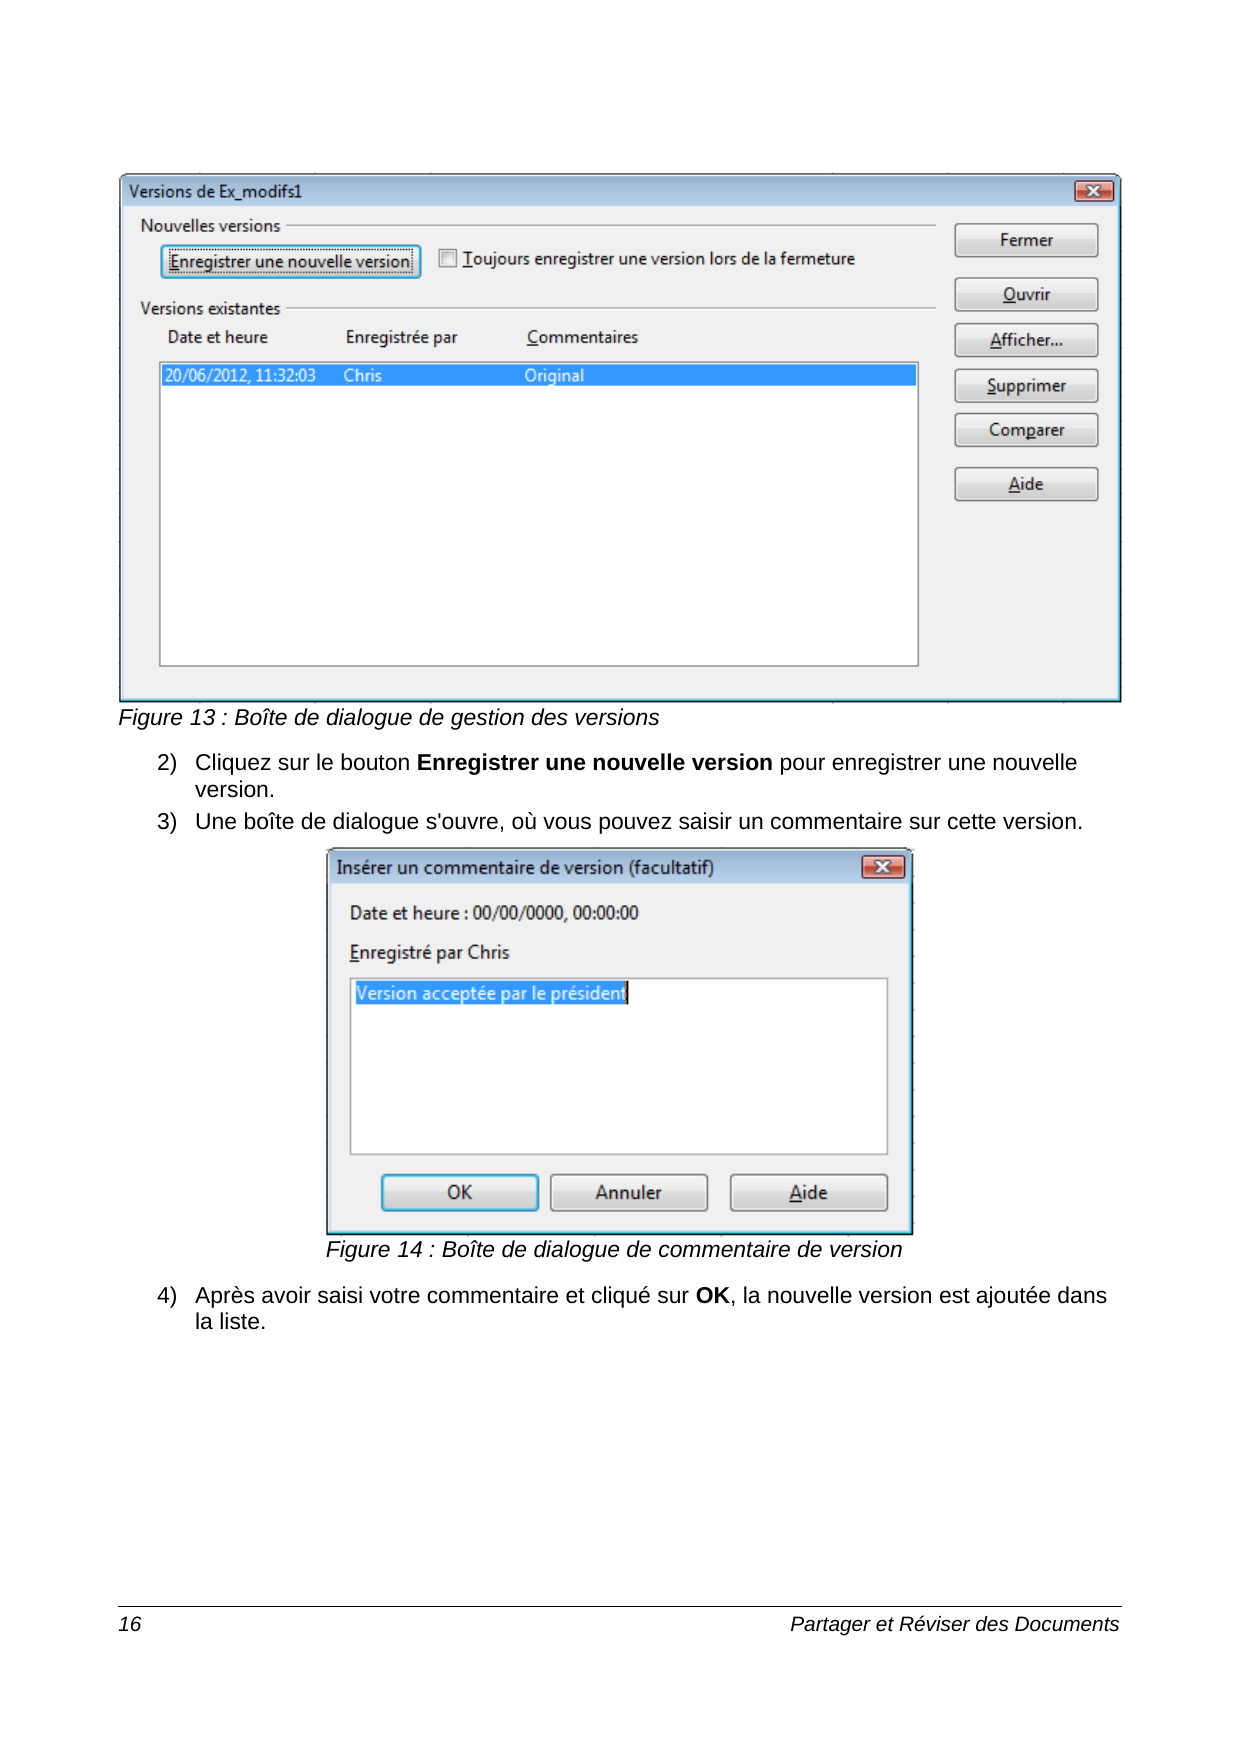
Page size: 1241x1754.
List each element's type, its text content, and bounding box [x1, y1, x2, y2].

picture [325, 847, 915, 1237]
list Après avoir saisi votre commentaire et cliqué sur OK, la nouvelle version est ajoutée dans la liste. [177, 1282, 1122, 1334]
list Cliquez sur le bouton Enregistrer une nouvelle version pour enregistrer une nouvelle version. [177, 749, 1122, 802]
text Figure 14 : Boîte de dialogue de commentaire de version [326, 1237, 915, 1262]
list Une boîte de dialogue s'ouvre, où vous pouvez saisir un commentaire sur cette version. [177, 808, 1122, 834]
picture [118, 172, 1123, 704]
text Figure 13 : Boîte de dialogue de gestion des versions [118, 704, 1122, 730]
